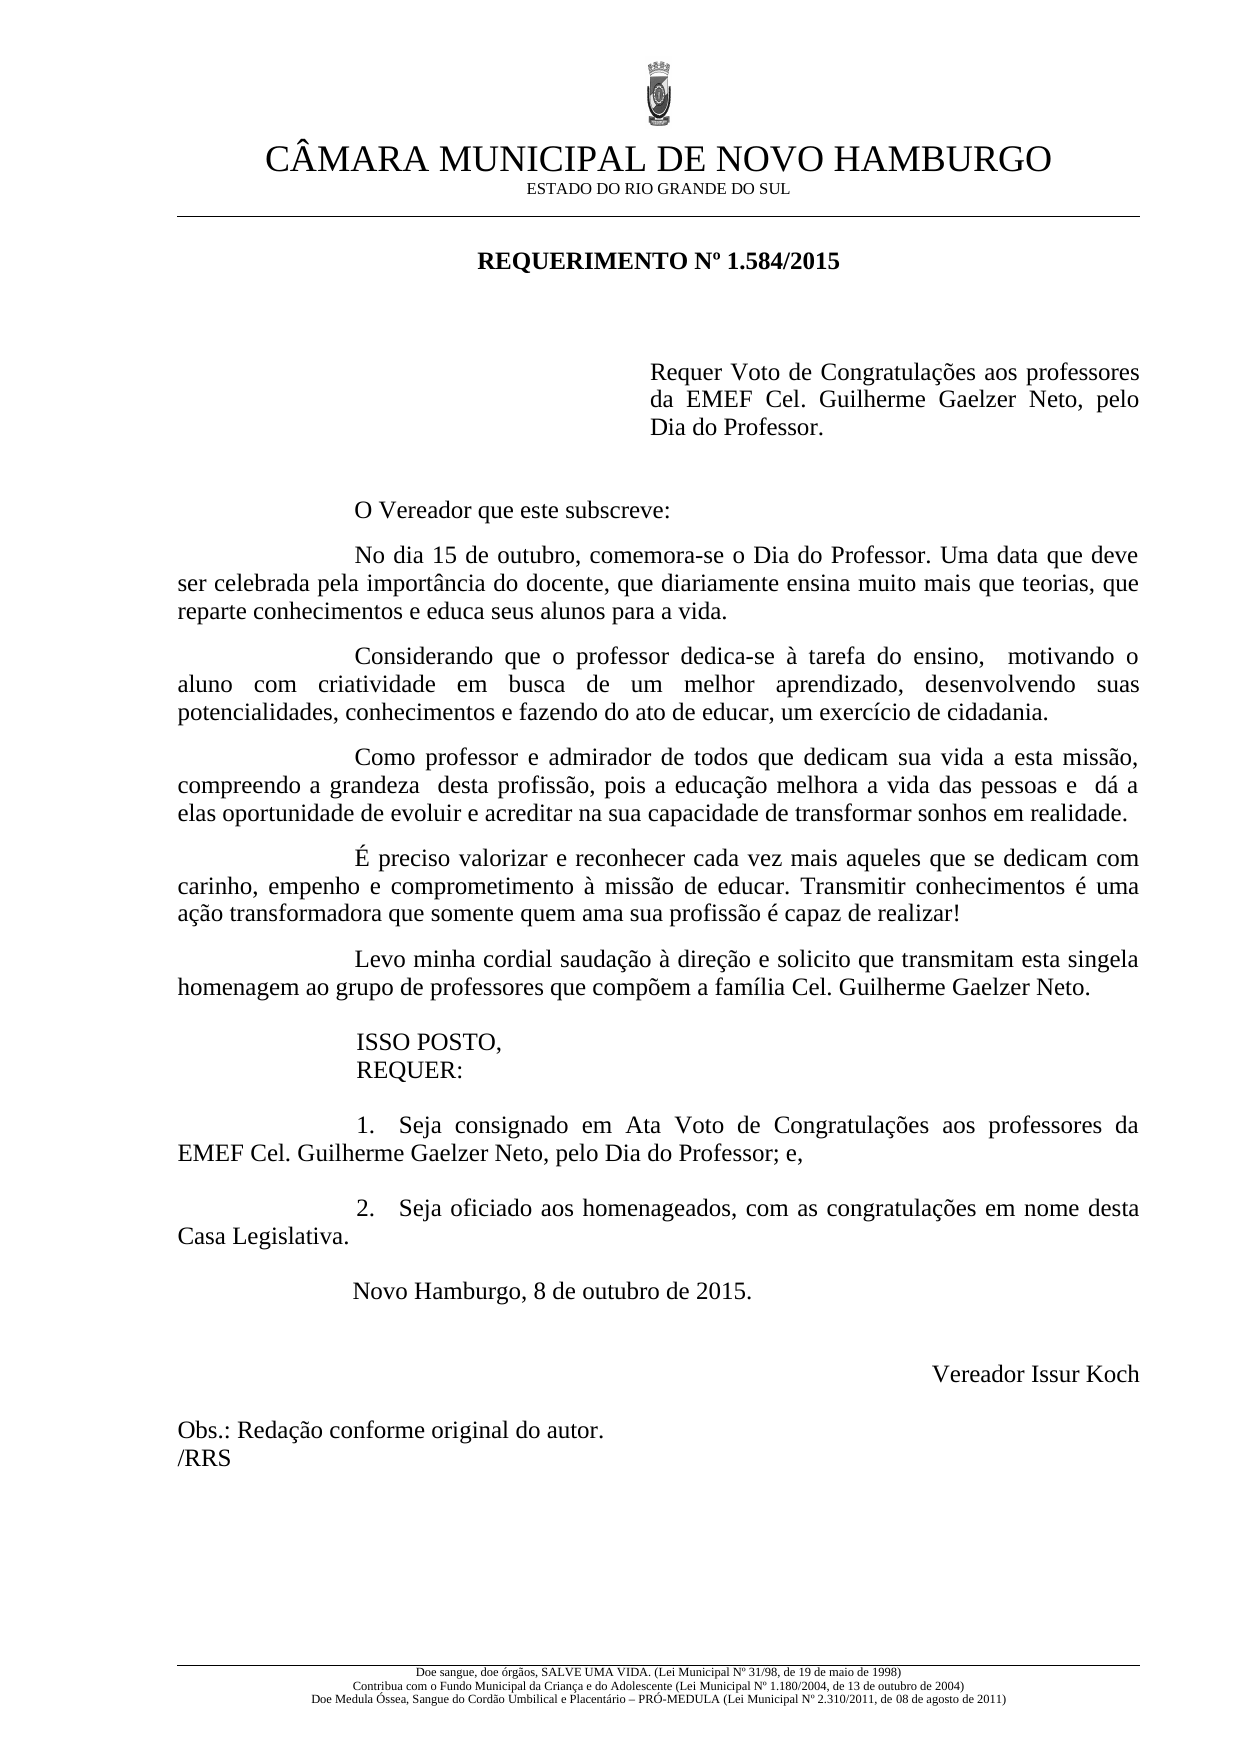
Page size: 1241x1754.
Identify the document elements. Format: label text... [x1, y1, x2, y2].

list Seja consignado em Ata Voto de Congratulações aos professores da EMEF Cel. Guilherme Gaelzer Neto, pelo Dia do Professor; e, [177, 1111, 1140, 1167]
text REQUERIMENTO Nº 1.584/2015 [177, 247, 1140, 274]
text Como professor e admirador de todos que dedicam sua vida a esta missão, compreendo a grandeza desta profissão, pois a educação melhora a vida das pessoas e dá a elas oportunidade de evoluir e acreditar na sua capacidade de transformar sonhos em realidade. [177, 743, 1140, 826]
text É preciso valorizar e reconhecer cada vez mais aqueles que se dedicam com carinho, empenho e comprometimento à missão de educar. Transmitir conhecimentos é uma ação transformadora que somente quem ama sua profissão é capaz de realizar! [177, 844, 1140, 927]
text Considerando que o professor dedica-se à tarefa do ensino, motivando o aluno com criatividade em busca de um melhor aprendizado, desenvolvendo suas potencialidades, conhecimentos e fazendo do ato de educar, um exercício de cidadania. [177, 642, 1140, 726]
text Levo minha cordial saudação à direção e solicito que transmitam esta singela homenagem ao grupo de professores que compõem a família Cel. Guilherme Gaelzer Neto. [177, 945, 1140, 1000]
text No dia 15 de outubro, comemora-se o Dia do Professor. Uma data que deve ser celebrada pela importância do docente, que diariamente ensina muito mais que teorias, que reparte conhecimentos e educa seus alunos para a vida. [177, 542, 1140, 625]
text ISSO POSTO, [177, 1028, 1140, 1056]
text O Vereador que este subscreve: [177, 496, 1140, 524]
text /RRS [177, 1444, 1140, 1471]
text REQUER: [177, 1056, 1140, 1083]
list Novo Hamburgo, 8 de outubro de 2015. [177, 1277, 1140, 1305]
text Obs.: Redação conforme original do autor. [177, 1416, 1140, 1444]
text Vereador Issur Koch [177, 1361, 1140, 1388]
text Requer Voto de Congratulações aos professores da EMEF Cel. Guilherme Gaelzer Neto, pelo Dia do Professor. [650, 358, 1140, 441]
list Seja oficiado aos homenageados, com as congratulações em nome desta Casa Legislativa. [177, 1194, 1140, 1250]
